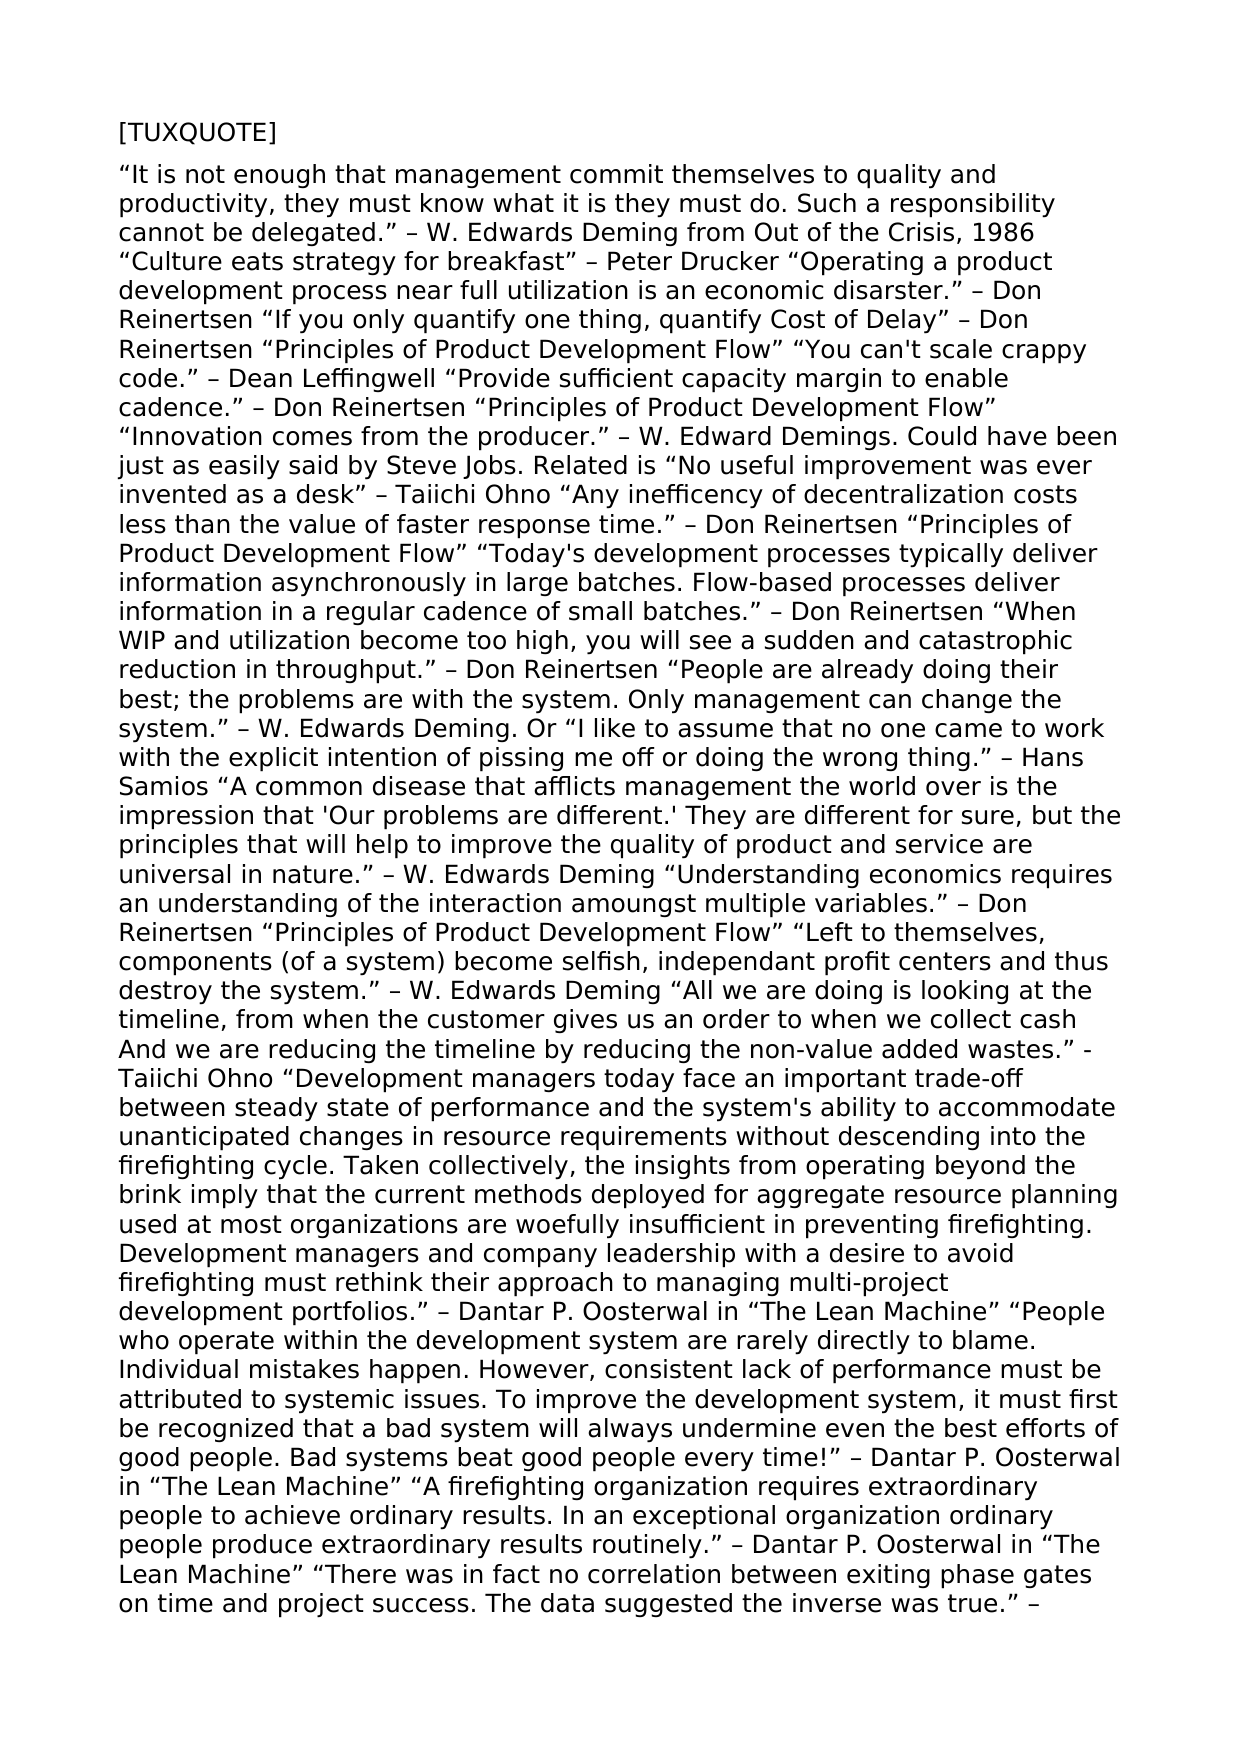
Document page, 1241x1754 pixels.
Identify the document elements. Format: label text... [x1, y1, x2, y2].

text [TUXQUOTE] [118, 118, 1122, 147]
text “It is not enough that management commit themselves to quality and productivity, they must know what it is they must do. Such a responsibility cannot be delegated.” – W. Edwards Deming from Out of the Crisis, 1986 “Culture eats strategy for breakfast” – Peter Drucker “Operating a product development process near full utilization is an economic disarster.” – Don Reinertsen “If you only quantify one thing, quantify Cost of Delay” – Don Reinertsen “Principles of Product Development Flow” “You can't scale crappy code.” – Dean Leffingwell “Provide sufficient capacity margin to enable cadence.” – Don Reinertsen “Principles of Product Development Flow” “Innovation comes from the producer.” – W. Edward Demings. Could have been just as easily said by Steve Jobs. Related is “No useful improvement was ever invented as a desk” – Taiichi Ohno “Any inefficency of decentralization costs less than the value of faster response time.” – Don Reinertsen “Principles of Product Development Flow” “Today's development processes typically deliver information asynchronously in large batches. Flow-based processes deliver information in a regular cadence of small batches.” – Don Reinertsen “When WIP and utilization become too high, you will see a sudden and catastrophic reduction in throughput.” – Don Reinertsen “People are already doing their best; the problems are with the system. Only management can change the system.” – W. Edwards Deming. Or “I like to assume that no one came to work with the explicit intention of pissing me off or doing the wrong thing.” – Hans Samios “A common disease that afflicts management the world over is the impression that 'Our problems are different.' They are different for sure, but the principles that will help to improve the quality of product and service are universal in nature.” – W. Edwards Deming “Understanding economics requires an understanding of the interaction amoungst multiple variables.” – Don Reinertsen “Principles of Product Development Flow” “Left to themselves, components (of a system) become selfish, independant profit centers and thus destroy the system.” – W. Edwards Deming “All we are doing is looking at the timeline, from when the customer gives us an order to when we collect cash And we are reducing the timeline by reducing the non-value added wastes.” - Taiichi Ohno “Development managers today face an important trade-off between steady state of performance and the system's ability to accommodate unanticipated changes in resource requirements without descending into the firefighting cycle. Taken collectively, the insights from operating beyond the brink imply that the current methods deployed for aggregate resource planning used at most organizations are woefully insufficient in preventing firefighting. Development managers and company leadership with a desire to avoid firefighting must rethink their approach to managing multi-project development portfolios.” – Dantar P. Oosterwal in “The Lean Machine” “People who operate within the development system are rarely directly to blame. Individual mistakes happen. However, consistent lack of performance must be attributed to systemic issues. To improve the development system, it must first be recognized that a bad system will always undermine even the best efforts of good people. Bad systems beat good people every time!” – Dantar P. Oosterwal in “The Lean Machine” “A firefighting organization requires extraordinary people to achieve ordinary results. In an exceptional organization ordinary people produce extraordinary results routinely.” – Dantar P. Oosterwal in “The Lean Machine” “There was in fact no correlation between exiting phase gates on time and project success. The data suggested the inverse was true.” – [118, 160, 1122, 1618]
